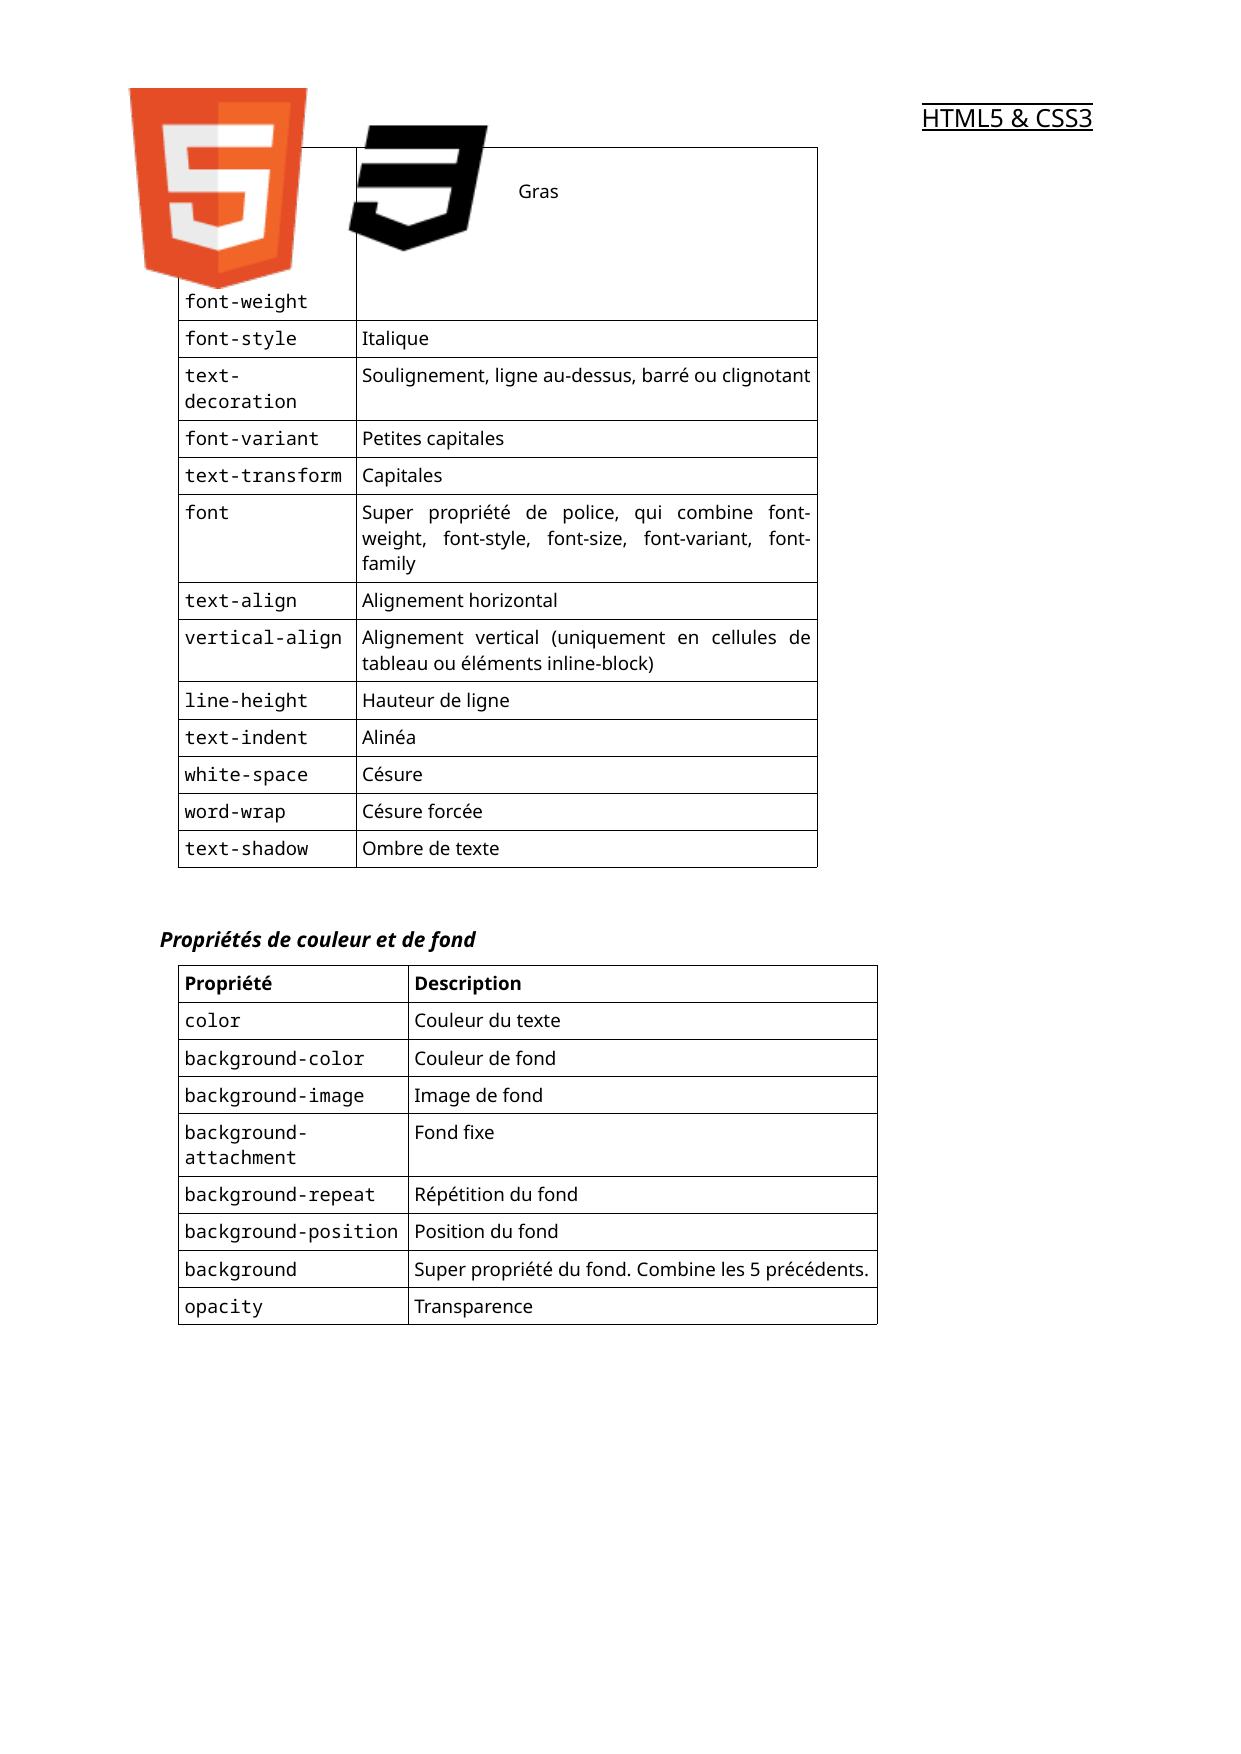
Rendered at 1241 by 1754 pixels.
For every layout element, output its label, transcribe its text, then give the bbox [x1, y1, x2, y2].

table_cell Capitales [357, 458, 817, 494]
table_cell text-align [179, 583, 356, 619]
table_cell Position du fond [409, 1214, 877, 1250]
table_cell Petites capitales [357, 421, 817, 457]
table_cell font-weight [179, 289, 356, 320]
table_cell font [179, 495, 356, 582]
table_cell [357, 289, 817, 320]
table_cell Super propriété du fond. Combine les 5 précédents. [409, 1251, 877, 1287]
table_cell Césure [357, 757, 817, 793]
table_cell background-image [179, 1077, 408, 1113]
table_cell text-indent [179, 720, 356, 756]
table_cell vertical-align [179, 620, 356, 681]
table_cell Alinéa [357, 720, 817, 756]
table_cell Super propriété de police, qui combine font-weight, font-style, font-size, font-variant, font-family [357, 495, 817, 582]
table_cell Alignement vertical (uniquement en cellules de tableau ou éléments inline-block) [357, 620, 817, 681]
table_cell Hauteur de ligne [357, 682, 817, 718]
table_cell font-variant [179, 421, 356, 457]
table_header Propriété [179, 966, 408, 1002]
text Propriétés de couleur et de fond [118, 925, 1122, 953]
table_cell Transparence [409, 1288, 877, 1324]
table_cell text-decoration [179, 358, 356, 419]
table_cell white-space [179, 757, 356, 793]
table_cell Couleur du texte [409, 1003, 877, 1039]
table_cell Alignement horizontal [357, 583, 817, 619]
table_cell background-color [179, 1040, 408, 1076]
table_cell Fond fixe [409, 1114, 877, 1176]
table_cell background-position [179, 1214, 408, 1250]
table_cell Couleur de fond [409, 1040, 877, 1076]
table_cell opacity [179, 1288, 408, 1324]
table_cell Gras [519, 148, 817, 288]
table_cell background [179, 1251, 408, 1287]
table_cell word-wrap [179, 794, 356, 830]
table_cell font-style [179, 321, 356, 357]
table_cell Soulignement, ligne au-dessus, barré ou clignotant [357, 358, 817, 419]
table_cell text-shadow [179, 831, 356, 867]
table_cell Césure forcée [357, 794, 817, 830]
table_cell text-transform [179, 458, 356, 494]
table_cell background-repeat [179, 1177, 408, 1213]
table_cell background-attachment [179, 1114, 408, 1176]
picture [118, 88, 519, 289]
table_cell line-height [179, 682, 356, 718]
table_cell color [179, 1003, 408, 1039]
table_cell Italique [357, 321, 817, 357]
table_cell Ombre de texte [357, 831, 817, 867]
table_header Description [409, 966, 877, 1002]
table_cell Image de fond [409, 1077, 877, 1113]
table_cell Répétition du fond [409, 1177, 877, 1213]
